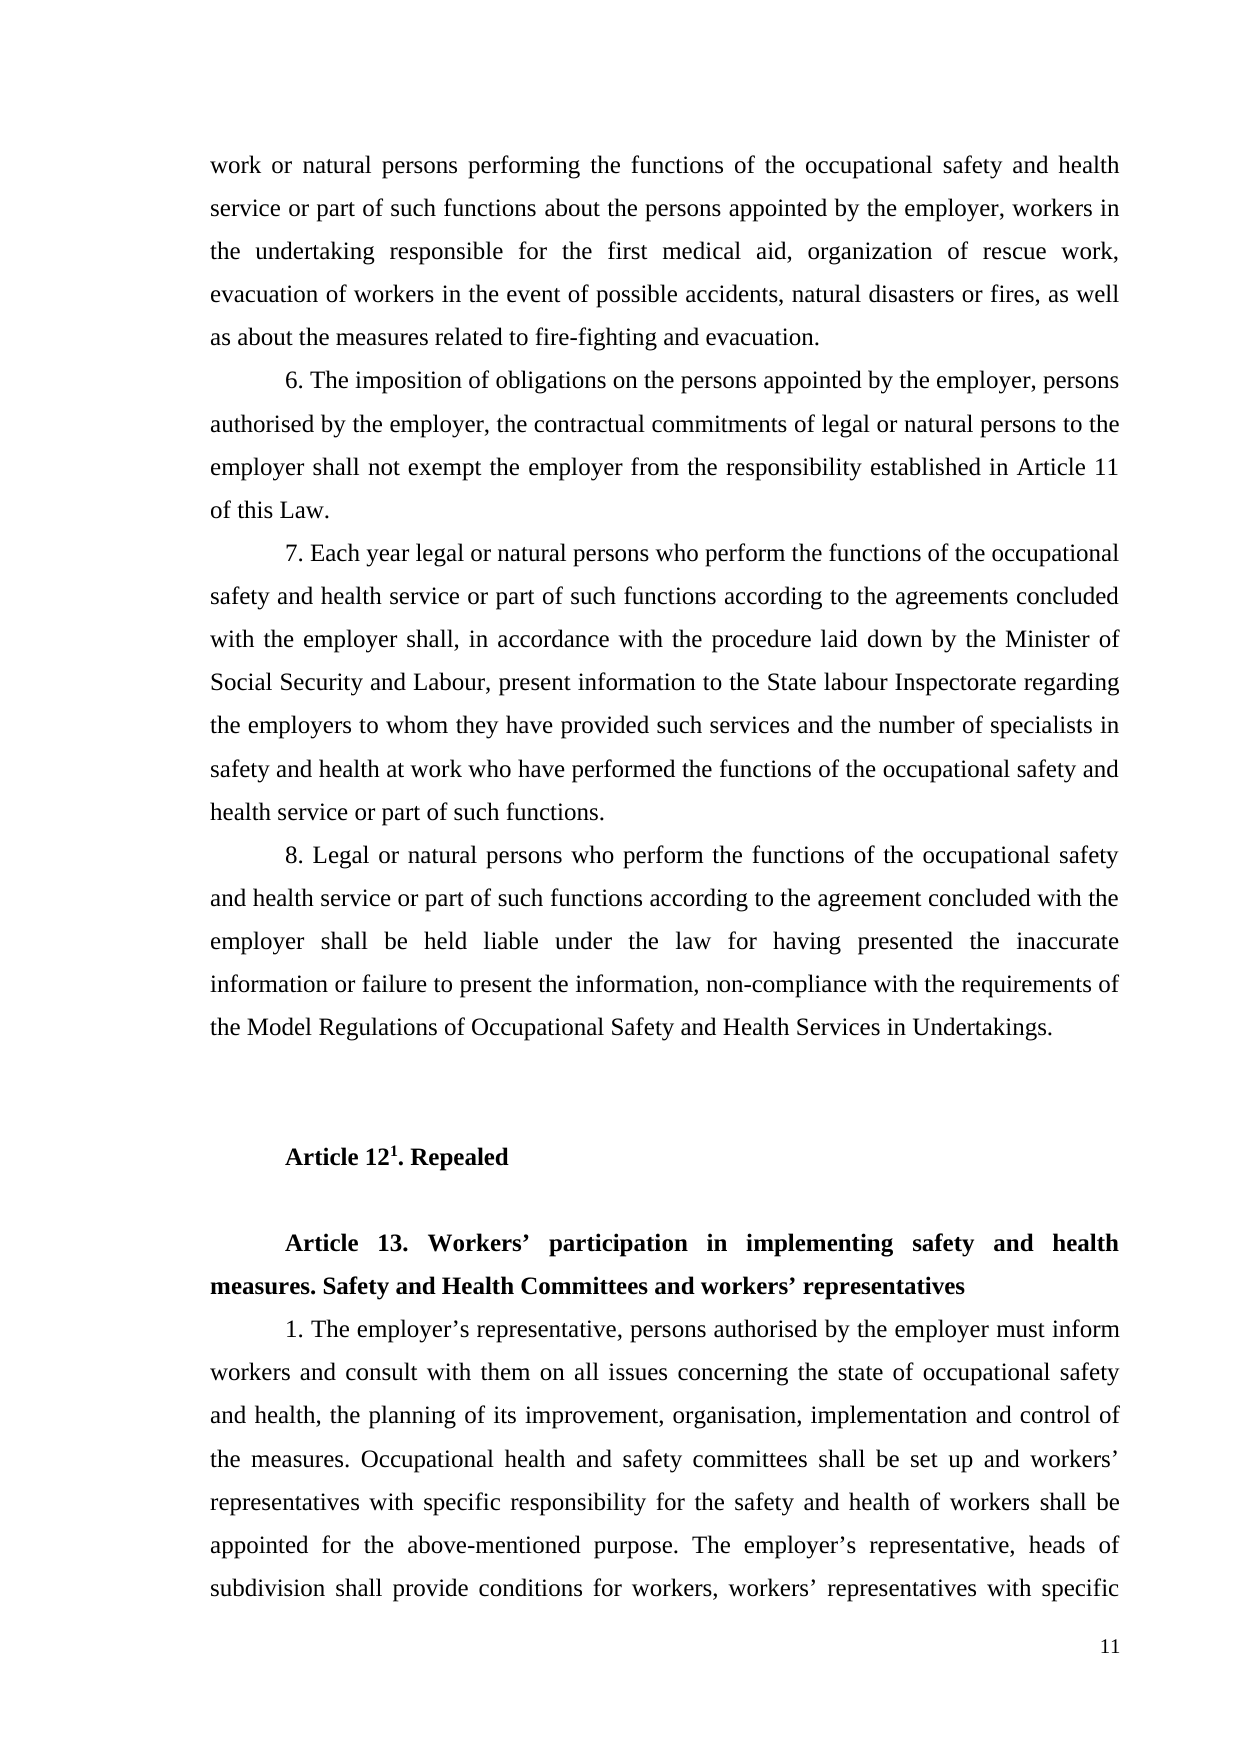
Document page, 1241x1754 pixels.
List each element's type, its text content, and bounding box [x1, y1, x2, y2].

text Article 13. Workers’ participation in implementing safety and health measures. Safety and Health Committees and workers’ representatives [210, 1228, 1121, 1300]
text 7. Each year legal or natural persons who perform the functions of the occupational safety and health service or part of such functions according to the agreements concluded with the employer shall, in accordance with the procedure laid down by the Minister of Social Security and Labour, present information to the State labour Inspectorate regarding the employers to whom they have provided such services and the number of specialists in safety and health at work who have performed the functions of the occupational safety and health service or part of such functions. [210, 538, 1121, 826]
text 6. The imposition of obligations on the persons appointed by the employer, persons authorised by the employer, the contractual commitments of legal or natural persons to the employer shall not exempt the employer from the responsibility established in Article 11 of this Law. [210, 366, 1121, 524]
text Article 121. Repealed [210, 1142, 1121, 1171]
text work or natural persons performing the functions of the occupational safety and health service or part of such functions about the persons appointed by the employer, workers in the undertaking responsible for the first medical aid, organization of rescue work, evacuation of workers in the event of possible accidents, natural disasters or fires, as well as about the measures related to fire-fighting and evacuation. [210, 150, 1121, 351]
text 8. Legal or natural persons who perform the functions of the occupational safety and health service or part of such functions according to the agreement concluded with the employer shall be held liable under the law for having presented the inaccurate information or failure to present the information, non-compliance with the requirements of the Model Regulations of Occupational Safety and Health Services in Undertakings. [210, 840, 1121, 1041]
text 1. The employer’s representative, persons authorised by the employer must inform workers and consult with them on all issues concerning the state of occupational safety and health, the planning of its improvement, organisation, implementation and control of the measures. Occupational health and safety committees shall be set up and workers’ representatives with specific responsibility for the safety and health of workers shall be appointed for the above-mentioned purpose. The employer’s representative, heads of subdivision shall provide conditions for workers, workers’ representatives with specific [210, 1314, 1121, 1602]
